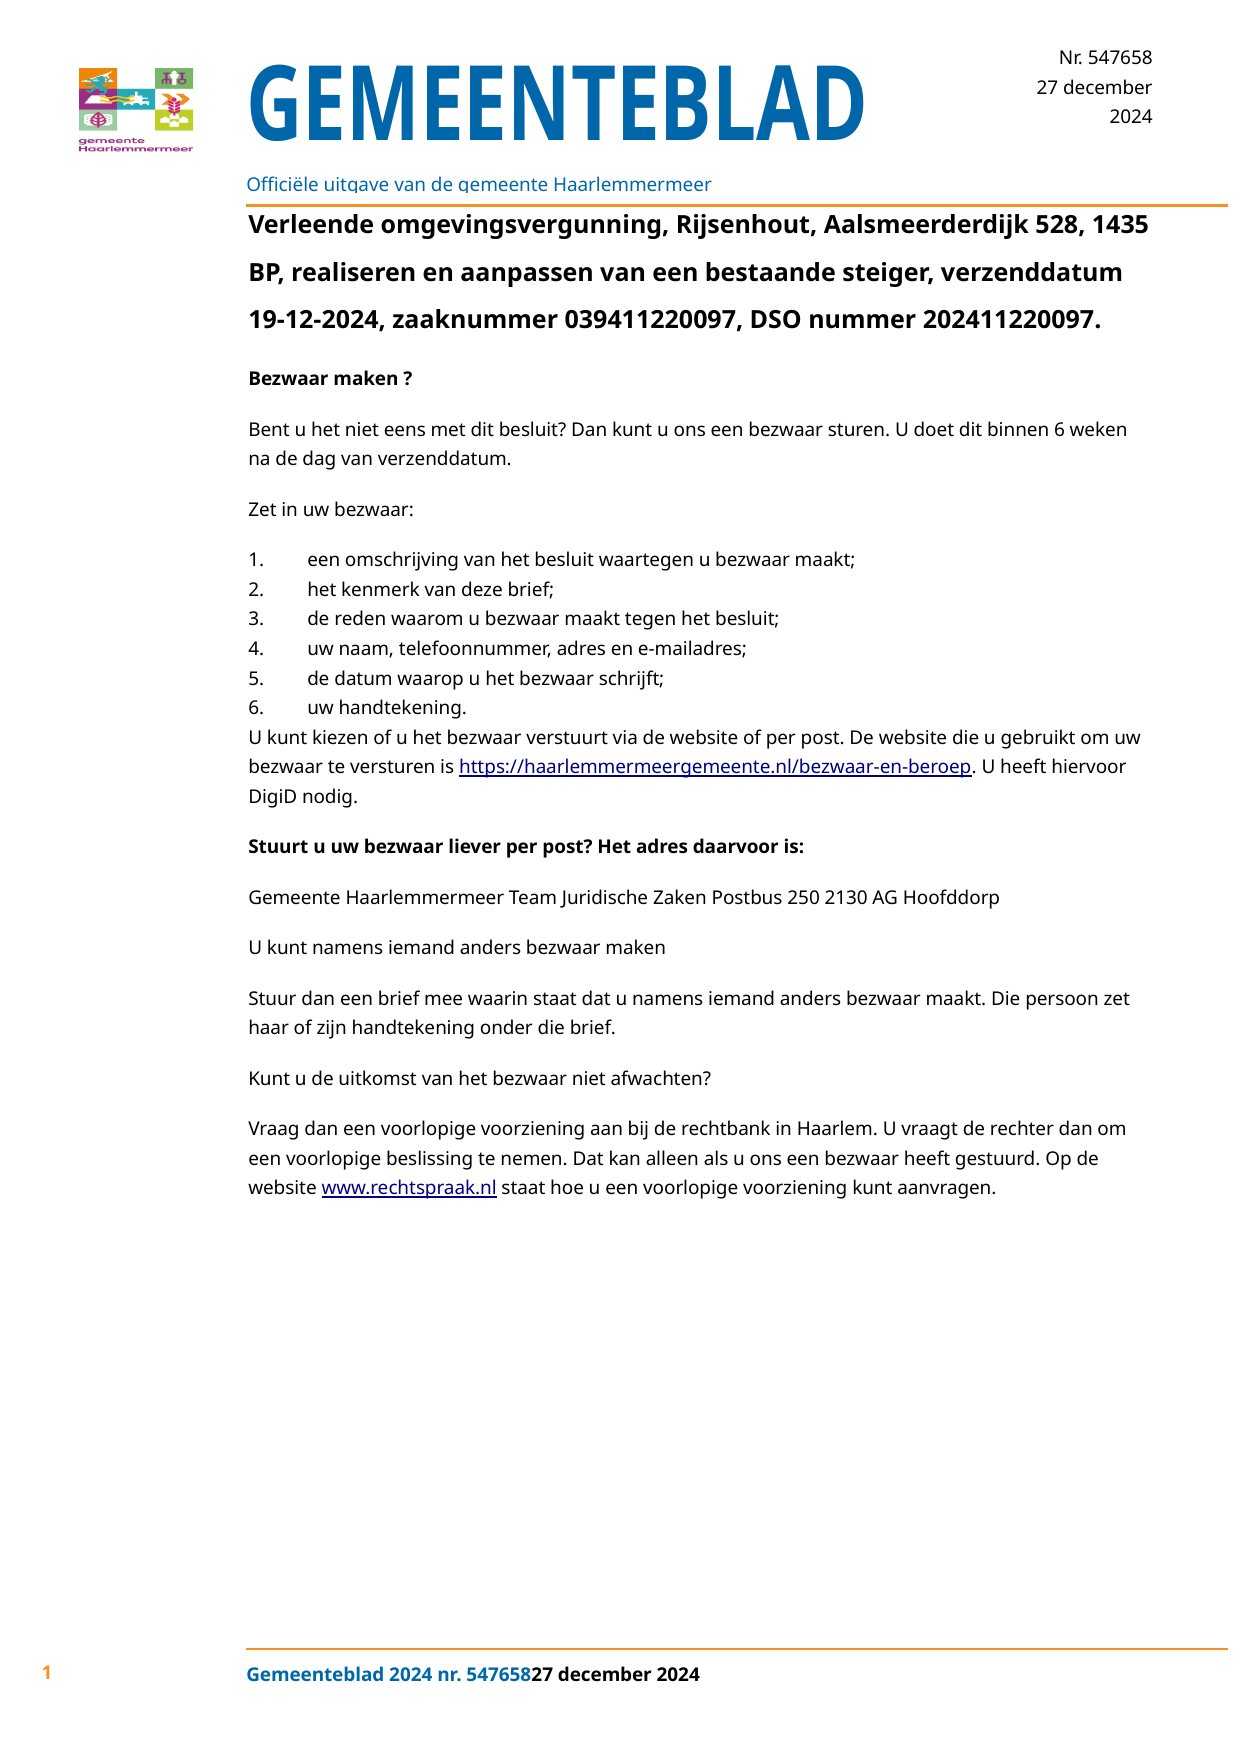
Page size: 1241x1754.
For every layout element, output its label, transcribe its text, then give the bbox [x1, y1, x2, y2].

text Zet in uw bezwaar: [248, 496, 1152, 522]
picture [41, 47, 231, 172]
text Stuurt u uw bezwaar liever per post? Het adres daarvoor is: [248, 833, 1152, 859]
text Vraag dan een voorlopige voorziening aan bij de rechtbank in Haarlem. U vraagt de rechter dan om een voorlopige beslissing te nemen. Dat kan alleen als u ons een bezwaar heeft gestuurd. Op de website www.rechtspraak.nl staat hoe u een voorlopige voorziening kunt aanvragen. [248, 1115, 1152, 1200]
list het kenmerk van deze brief; [248, 576, 1152, 602]
list een omschrijving van het besluit waartegen u bezwaar maakt; [248, 546, 1152, 572]
text Kunt u de uitkomst van het bezwaar niet afwachten? [248, 1065, 1152, 1090]
text U kunt namens iemand anders bezwaar maken [248, 934, 1152, 960]
text U kunt kiezen of u het bezwaar verstuurt via de website of per post. De website die u gebruikt om uw bezwaar te versturen is https://haarlemmermeergemeente.nl/bezwaar-en-beroep. U heeft hiervoor DigiD nodig. [248, 724, 1152, 809]
text Stuur dan een brief mee waarin staat dat u namens iemand anders bezwaar maakt. Die persoon zet haar of zijn handtekening onder die brief. [248, 985, 1152, 1040]
text Gemeente Haarlemmermeer Team Juridische Zaken Postbus 250 2130 AG Hoofddorp [248, 884, 1152, 909]
text Bezwaar maken ? [248, 366, 1152, 391]
list uw handtekening. [248, 694, 1152, 720]
list de reden waarom u bezwaar maakt tegen het besluit; [248, 606, 1152, 631]
list de datum waarop u het bezwaar schrijft; [248, 665, 1152, 690]
list uw naam, telefoonnummer, adres en e-mailadres; [248, 635, 1152, 661]
text Verleende omgevingsvergunning, Rijsenhout, Aalsmeerderdijk 528, 1435 BP, realiseren en aanpassen van een bestaande steiger, verzenddatum 19-12-2024, zaaknummer 039411220097, DSO nummer 202411220097. [248, 207, 1152, 336]
text Bent u het niet eens met dit besluit? Dan kunt u ons een bezwaar sturen. U doet dit binnen 6 weken na de dag van verzenddatum. [248, 416, 1152, 471]
